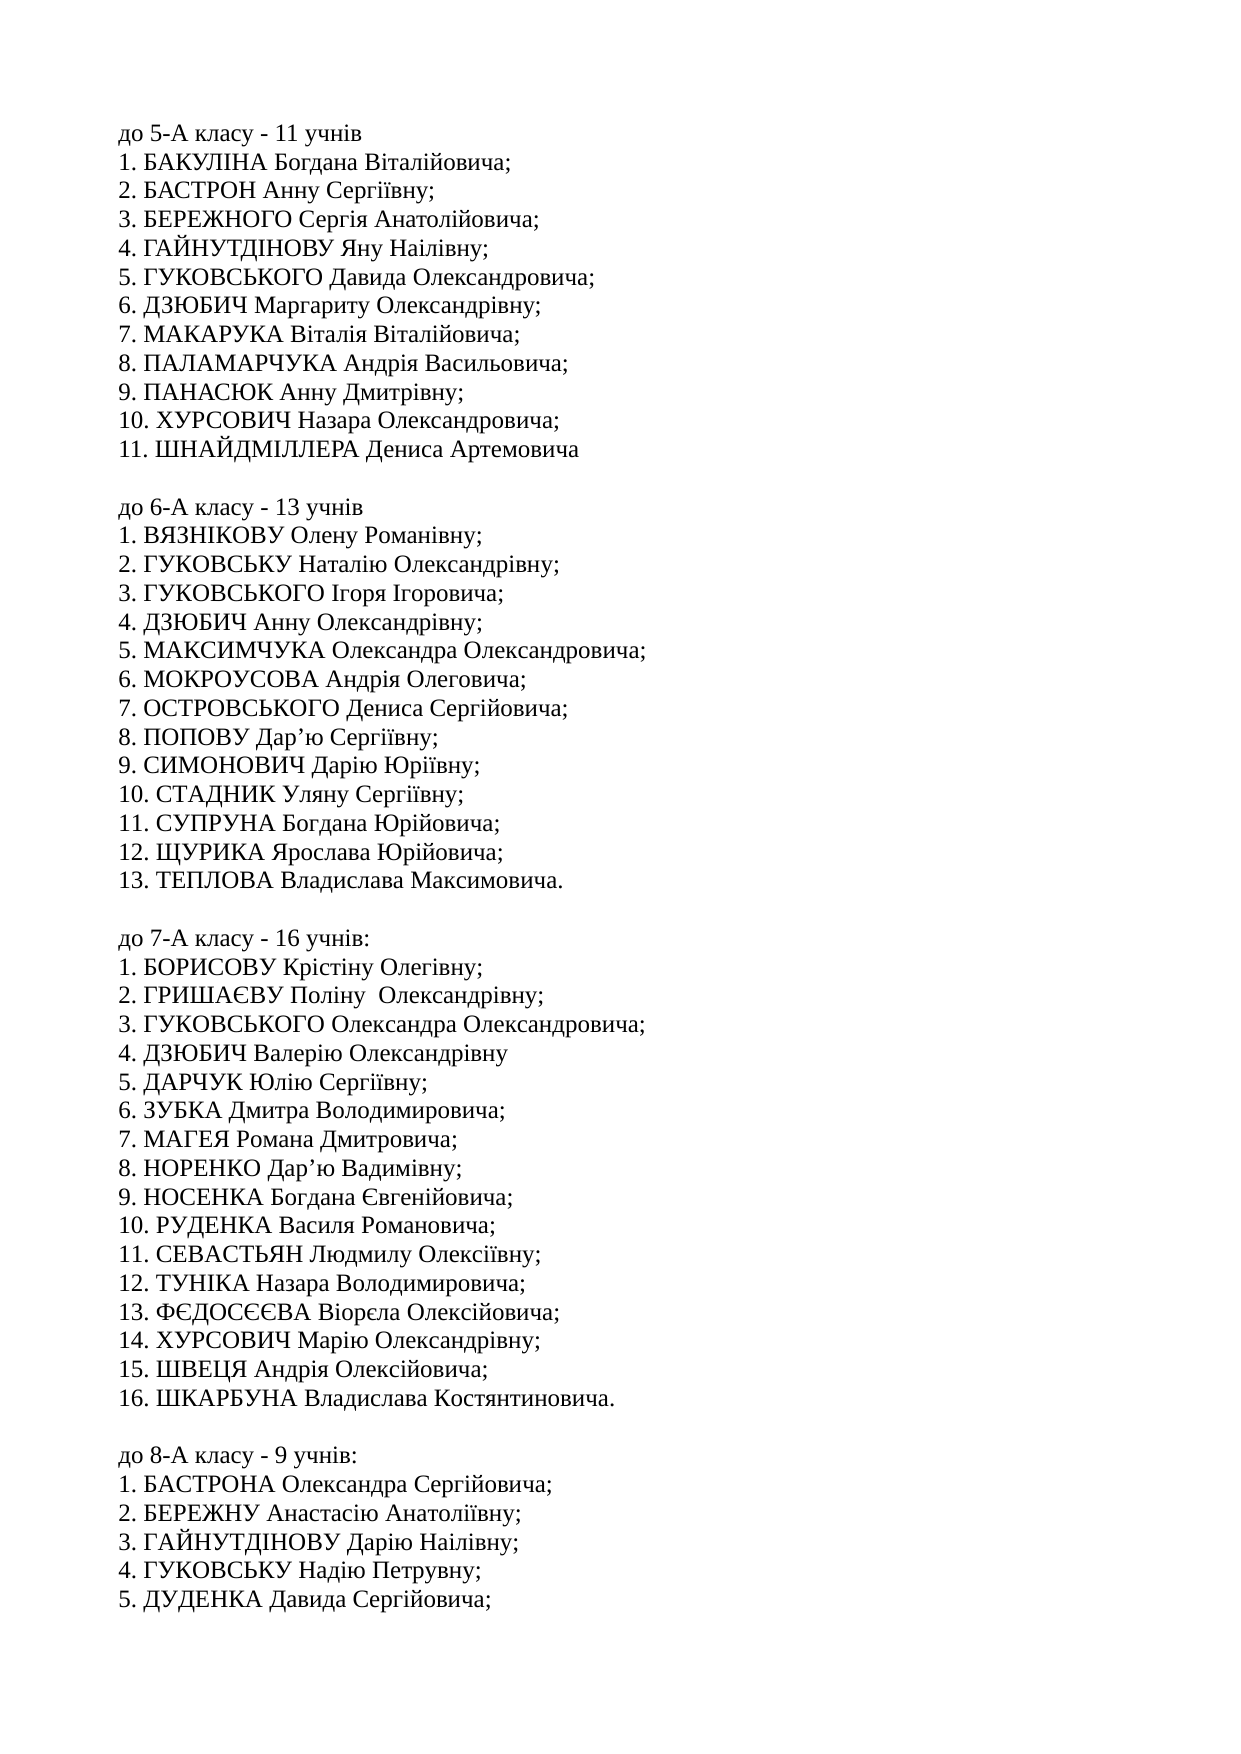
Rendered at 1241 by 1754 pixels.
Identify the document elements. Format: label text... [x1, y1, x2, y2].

text 13. ТЕПЛОВА Владислава Максимовича. [118, 866, 1122, 894]
text 6. ЗУБКА Дмитра Володимировича; [118, 1096, 1122, 1124]
text 12. ТУНІКА Назара Володимировича; [118, 1268, 1122, 1297]
text 9. ПАНАСЮК Анну Дмитрівну; [118, 377, 1122, 406]
text до 6-А класу - 13 учнів [118, 492, 1122, 521]
text до 7-А класу - 16 учнів: [118, 923, 1122, 952]
text 3. ГУКОВСЬКОГО Олександра Олександровича; [118, 1009, 1122, 1038]
text 9. СИМОНОВИЧ Дарію Юріївну; [118, 751, 1122, 779]
text 4. ГУКОВСЬКУ Надію Петрувну; [118, 1556, 1122, 1584]
text 2. БАСТРОН Анну Сергіївну; [118, 176, 1122, 204]
text 5. ДАРЧУК Юлію Сергіївну; [118, 1067, 1122, 1096]
text 7. ОСТРОВСЬКОГО Дениса Сергійовича; [118, 693, 1122, 722]
text 3. БЕРЕЖНОГО Сергія Анатолійовича; [118, 204, 1122, 233]
text 2. ГРИШАЄВУ Поліну Олександрівну; [118, 981, 1122, 1009]
text 7. МАКАРУКА Віталія Віталійовича; [118, 319, 1122, 348]
text 13. ФЄДОСЄЄВА Віорєла Олексійовича; [118, 1297, 1122, 1326]
text 16. ШКАРБУНА Владислава Костянтиновича. [118, 1383, 1122, 1412]
text 8. НОРЕНКО Дар’ю Вадимівну; [118, 1153, 1122, 1182]
text 8. ПАЛАМАРЧУКА Андрія Васильовича; [118, 348, 1122, 377]
text до 8-А класу - 9 учнів: [118, 1441, 1122, 1469]
text 1. ВЯЗНІКОВУ Олену Романівну; [118, 521, 1122, 549]
text 5. ГУКОВСЬКОГО Давида Олександровича; [118, 262, 1122, 291]
text 6. ДЗЮБИЧ Маргариту Олександрівну; [118, 291, 1122, 319]
text 10. ХУРСОВИЧ Назара Олександровича; [118, 406, 1122, 434]
text 2. ГУКОВСЬКУ Наталію Олександрівну; [118, 549, 1122, 578]
text 9. НОСЕНКА Богдана Євгенійовича; [118, 1182, 1122, 1211]
text 14. ХУРСОВИЧ Марію Олександрівну; [118, 1326, 1122, 1354]
text 11. ШНАЙДМІЛЛЕРА Дениса Артемовича [118, 434, 1122, 463]
text 2. БЕРЕЖНУ Анастасію Анатоліївну; [118, 1498, 1122, 1527]
text 11. СУПРУНА Богдана Юрійовича; [118, 808, 1122, 837]
text 8. ПОПОВУ Дар’ю Сергіївну; [118, 722, 1122, 751]
text 1. БОРИСОВУ Крістіну Олегівну; [118, 952, 1122, 981]
text 3. ГАЙНУТДІНОВУ Дарію Наілівну; [118, 1527, 1122, 1556]
text 4. ГАЙНУТДІНОВУ Яну Наілівну; [118, 233, 1122, 262]
text до 5-А класу - 11 учнів [118, 118, 1122, 147]
text 1. БАСТРОНА Олександра Сергійовича; [118, 1469, 1122, 1498]
text 15. ШВЕЦЯ Андрія Олексійовича; [118, 1354, 1122, 1383]
text 3. ГУКОВСЬКОГО Ігоря Ігоровича; [118, 578, 1122, 607]
text 11. СЕВАСТЬЯН Людмилу Олексіївну; [118, 1239, 1122, 1268]
text 5. МАКСИМЧУКА Олександра Олександровича; [118, 636, 1122, 664]
text 4. ДЗЮБИЧ Валерію Олександрівну [118, 1038, 1122, 1067]
text 10. РУДЕНКА Василя Романовича; [118, 1211, 1122, 1239]
text 12. ЩУРИКА Ярослава Юрійовича; [118, 837, 1122, 866]
text 5. ДУДЕНКА Давида Сергійовича; [118, 1584, 1122, 1613]
text 4. ДЗЮБИЧ Анну Олександрівну; [118, 607, 1122, 636]
text 7. МАГЕЯ Романа Дмитровича; [118, 1124, 1122, 1153]
text 6. МОКРОУСОВА Андрія Олеговича; [118, 664, 1122, 693]
text 1. БАКУЛІНА Богдана Віталійовича; [118, 147, 1122, 176]
text 10. СТАДНИК Уляну Сергіївну; [118, 779, 1122, 808]
